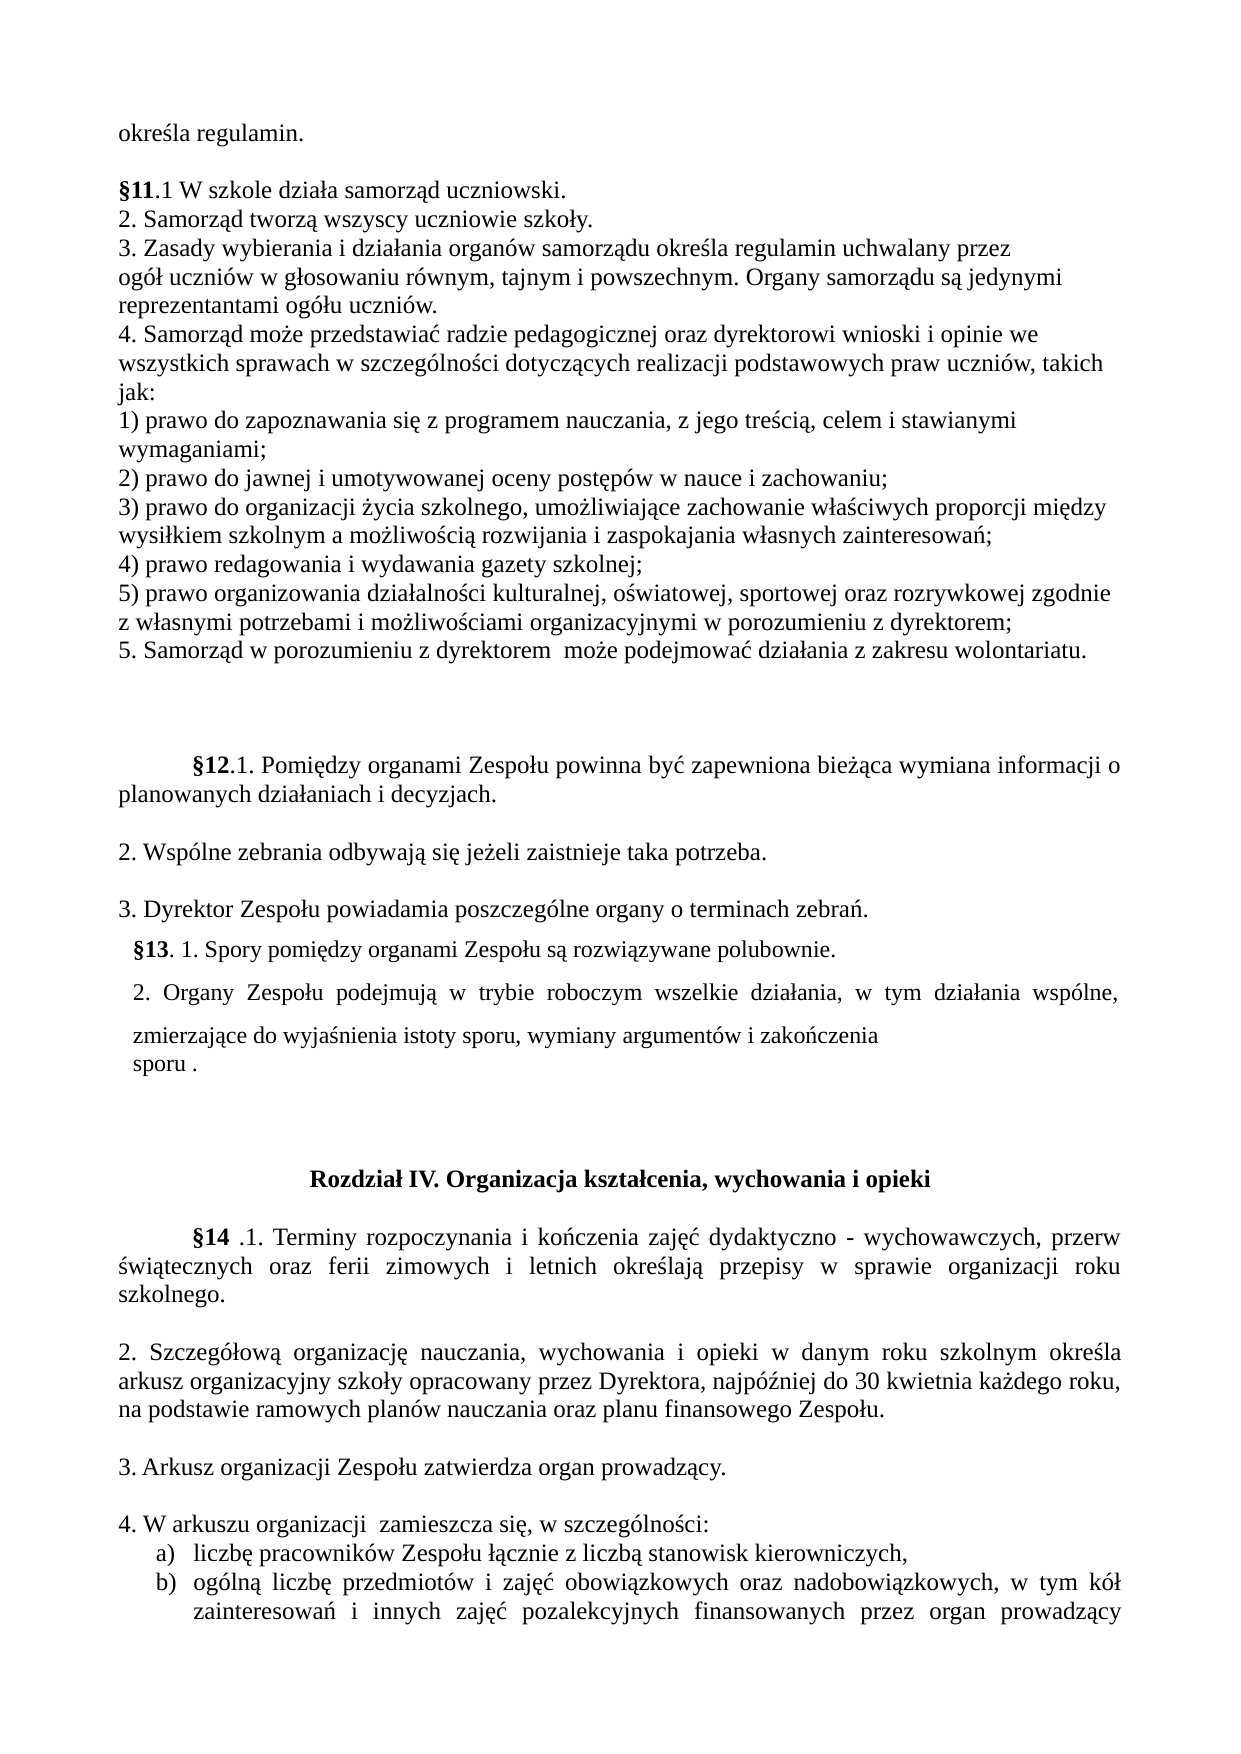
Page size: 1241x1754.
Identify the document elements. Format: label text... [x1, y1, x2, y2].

text określa regulamin. [118, 118, 1122, 147]
text 3. Zasady wybierania i działania organów samorządu określa regulamin uchwalany przez ogół uczniów w głosowaniu równym, tajnym i powszechnym. Organy samorządu są jedynymi reprezentantami ogółu uczniów. [118, 233, 1122, 319]
text 3. Dyrektor Zespołu powiadamia poszczególne organy o terminach zebrań. [118, 894, 1122, 923]
text 2. Organy Zespołu podejmują w trybie roboczym wszelkie działania, w tym działania wspólne, zmierzające do wyjaśnienia istoty sporu, wymiany argumentów i zakończenia [133, 966, 1120, 1052]
text §11.1 W szkole działa samorząd uczniowski. [118, 176, 1122, 204]
text 5. Samorząd w porozumieniu z dyrektorem może podejmować działania z zakresu wolontariatu. [118, 636, 1122, 664]
text 2. Szczegółową organizację nauczania, wychowania i opieki w danym roku szkolnym określa arkusz organizacyjny szkoły opracowany przez Dyrektora, najpóźniej do 30 kwietnia każdego roku, na podstawie ramowych planów nauczania oraz planu finansowego Zespołu. [118, 1337, 1122, 1423]
text §14 .1. Terminy rozpoczynania i kończenia zajęć dydaktyczno - wychowawczych, przerw świątecznych oraz ferii zimowych i letnich określają przepisy w sprawie organizacji roku szkolnego. [118, 1222, 1122, 1308]
text 5) prawo organizowania działalności kulturalnej, oświatowej, sportowej oraz rozrywkowej zgodnie z własnymi potrzebami i możliwościami organizacyjnymi w porozumieniu z dyrektorem; [118, 578, 1122, 636]
text 4. W arkuszu organizacji zamieszcza się, w szczególności: [118, 1509, 1122, 1538]
text 2. Samorząd tworzą wszyscy uczniowie szkoły. [118, 204, 1122, 233]
list ogólną liczbę przedmiotów i zajęć obowiązkowych oraz nadobowiązkowych, w tym kół zainteresowań i innych zajęć pozalekcyjnych finansowanych przez organ prowadzący [156, 1567, 1122, 1624]
text 2) prawo do jawnej i umotywowanej oceny postępów w nauce i zachowaniu; [118, 463, 1122, 492]
text §13. 1. Spory pomiędzy organami Zespołu są rozwiązywane polubownie. [133, 923, 1122, 966]
text sporu . [133, 1052, 1122, 1076]
text 4) prawo redagowania i wydawania gazety szkolnej; [118, 549, 1122, 578]
text 3. Arkusz organizacji Zespołu zatwierdza organ prowadzący. [118, 1452, 1122, 1481]
list liczbę pracowników Zespołu łącznie z liczbą stanowisk kierowniczych, [156, 1538, 1122, 1567]
text 4. Samorząd może przedstawiać radzie pedagogicznej oraz dyrektorowi wnioski i opinie we wszystkich sprawach w szczególności dotyczących realizacji podstawowych praw uczniów, takich jak: [118, 319, 1122, 406]
text Rozdział IV. Organizacja kształcenia, wychowania i opieki [118, 1164, 1122, 1193]
text §12.1. Pomiędzy organami Zespołu powinna być zapewniona bieżąca wymiana informacji o planowanych działaniach i decyzjach. [118, 751, 1122, 808]
text 2. Wspólne zebrania odbywają się jeżeli zaistnieje taka potrzeba. [118, 837, 1122, 866]
text 3) prawo do organizacji życia szkolnego, umożliwiające zachowanie właściwych proporcji między wysiłkiem szkolnym a możliwością rozwijania i zaspokajania własnych zainteresowań; [118, 492, 1122, 549]
text 1) prawo do zapoznawania się z programem nauczania, z jego treścią, celem i stawianymi wymaganiami; [118, 406, 1122, 463]
